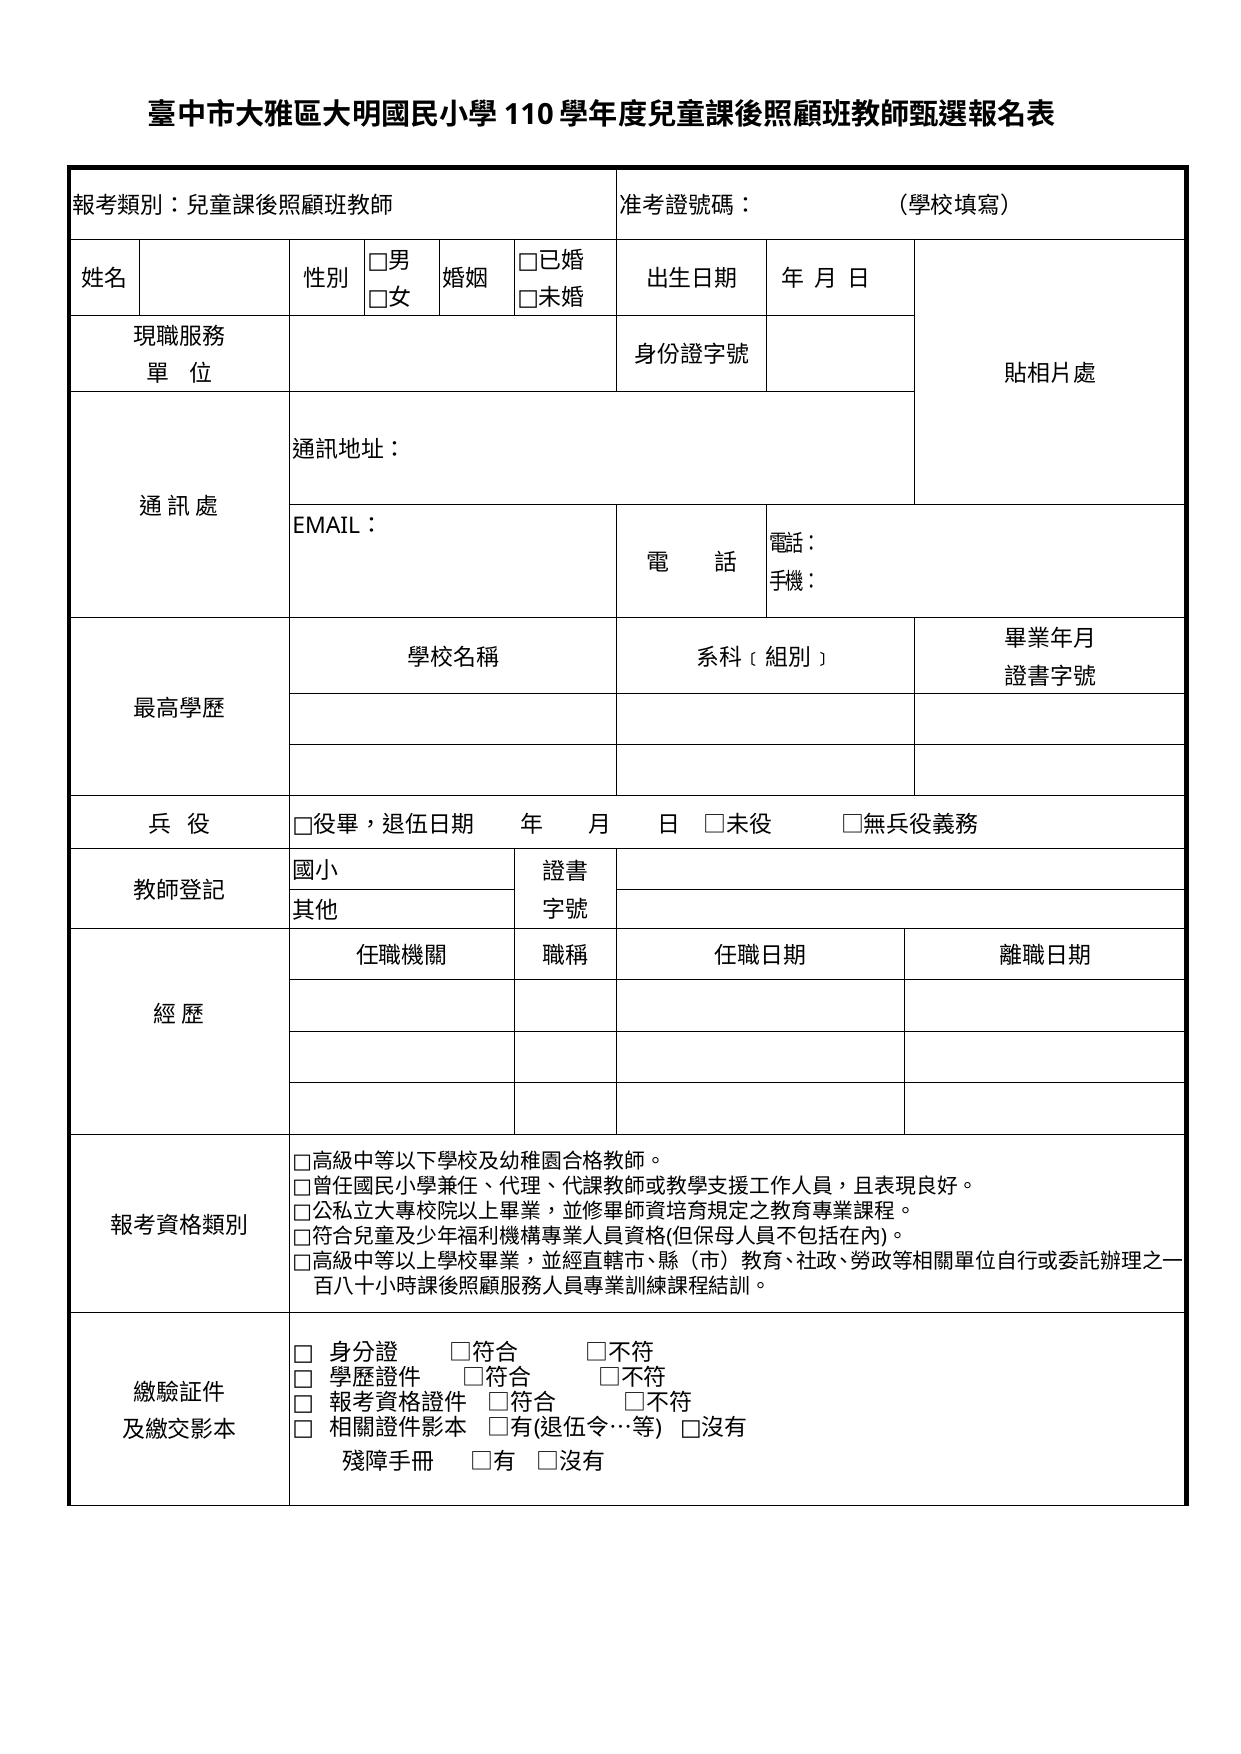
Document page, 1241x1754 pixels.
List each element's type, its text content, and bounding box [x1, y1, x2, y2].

table_cell [290, 1032, 514, 1082]
table_cell [290, 694, 616, 744]
table_cell 貼相片處 [915, 240, 1184, 503]
table_cell 教師登記 [71, 849, 289, 927]
table_cell [905, 1032, 1184, 1082]
table_cell 婚姻 [440, 240, 514, 314]
table_cell 任職機關 [290, 929, 514, 979]
table_cell [515, 1032, 616, 1082]
table_cell 證書 字號 [515, 849, 616, 927]
table_cell [617, 890, 1184, 927]
table_cell 出生日期 [617, 240, 766, 314]
table_cell 兵 役 [71, 796, 289, 848]
table_cell 國小 [290, 849, 514, 889]
table_cell [617, 1032, 904, 1082]
table_cell 電 話 [617, 505, 766, 617]
table_cell [140, 240, 289, 314]
table_cell 系科﹝組別﹞ [617, 618, 914, 693]
table_cell 身份證字號 [617, 316, 766, 391]
table_cell 姓名 [71, 240, 139, 314]
table_cell 任職日期 [617, 929, 904, 979]
table_cell 離職日期 [905, 929, 1184, 979]
table_cell EMAIL： [290, 505, 616, 617]
table_cell 學校名稱 [290, 618, 616, 693]
table_cell 身分證 □符合 □不符 學歷證件 □符合 □不符 報考資格證件 □符合 □不符 相關證件影本 □有(退伍令…等) □沒有 殘障手冊 □有 □沒有 [290, 1313, 1184, 1505]
table_header 報考類別：兒童課後照顧班教師 [71, 170, 616, 238]
table_cell [617, 745, 914, 795]
table_cell 通 訊 處 [71, 392, 289, 617]
table_cell [617, 849, 1184, 889]
table_cell 電話： 手機： [767, 505, 1184, 617]
table_cell 年 月 日 [767, 240, 914, 314]
table_cell [915, 745, 1184, 795]
table_cell 最高學歷 [71, 618, 289, 795]
table_cell [617, 980, 904, 1031]
table_cell [767, 316, 914, 391]
table_cell [290, 316, 616, 391]
table_header 准考證號碼： （學校填寫） [617, 170, 1184, 238]
table_cell [290, 980, 514, 1031]
table_cell 畢業年月 證書字號 [915, 618, 1184, 693]
table_cell [617, 694, 914, 744]
table_cell [905, 1083, 1184, 1134]
table_cell 報考資格類別 [71, 1135, 289, 1312]
text 臺中市大雅區大明國民小學110學年度兒童課後照顧班教師甄選報名表 [148, 75, 1107, 150]
table_cell [290, 745, 616, 795]
table_cell 繳驗証件 及繳交影本 [71, 1313, 289, 1505]
table_cell 其他 [290, 890, 514, 927]
table_cell □役畢，退伍日期 年 月 日 □未役 □無兵役義務 [290, 796, 1184, 848]
table_cell [290, 1083, 514, 1134]
table_cell [905, 980, 1184, 1031]
table_cell 職稱 [515, 929, 616, 979]
table_cell 性別 [290, 240, 364, 314]
table_cell □男 □女 [365, 240, 439, 314]
table_cell □已婚 □未婚 [515, 240, 616, 314]
table_cell 經 歷 [71, 929, 289, 1134]
table_cell [515, 980, 616, 1031]
table_cell [915, 694, 1184, 744]
table_cell [617, 1083, 904, 1134]
table_cell [515, 1083, 616, 1134]
table_cell 現職服務 單 位 [71, 316, 289, 391]
table_cell □高級中等以下學校及幼稚園合格教師。 □曾任國民小學兼任、代理、代課教師或教學支援工作人員，且表現良好。 □公私立大專校院以上畢業，並修畢師資培育規定之教育專業課程。 □符合兒童及少年福利機構專業人員資格(但保母人員不包括在內)。 □高級中等以上學校畢業，並經直轄市、縣（市）教育、社政、勞政等相關單位自行或委託辦理之一百八十小時課後照顧服務人員專業訓練課程結訓。 [290, 1135, 1184, 1312]
table_cell 通訊地址： [290, 392, 914, 503]
